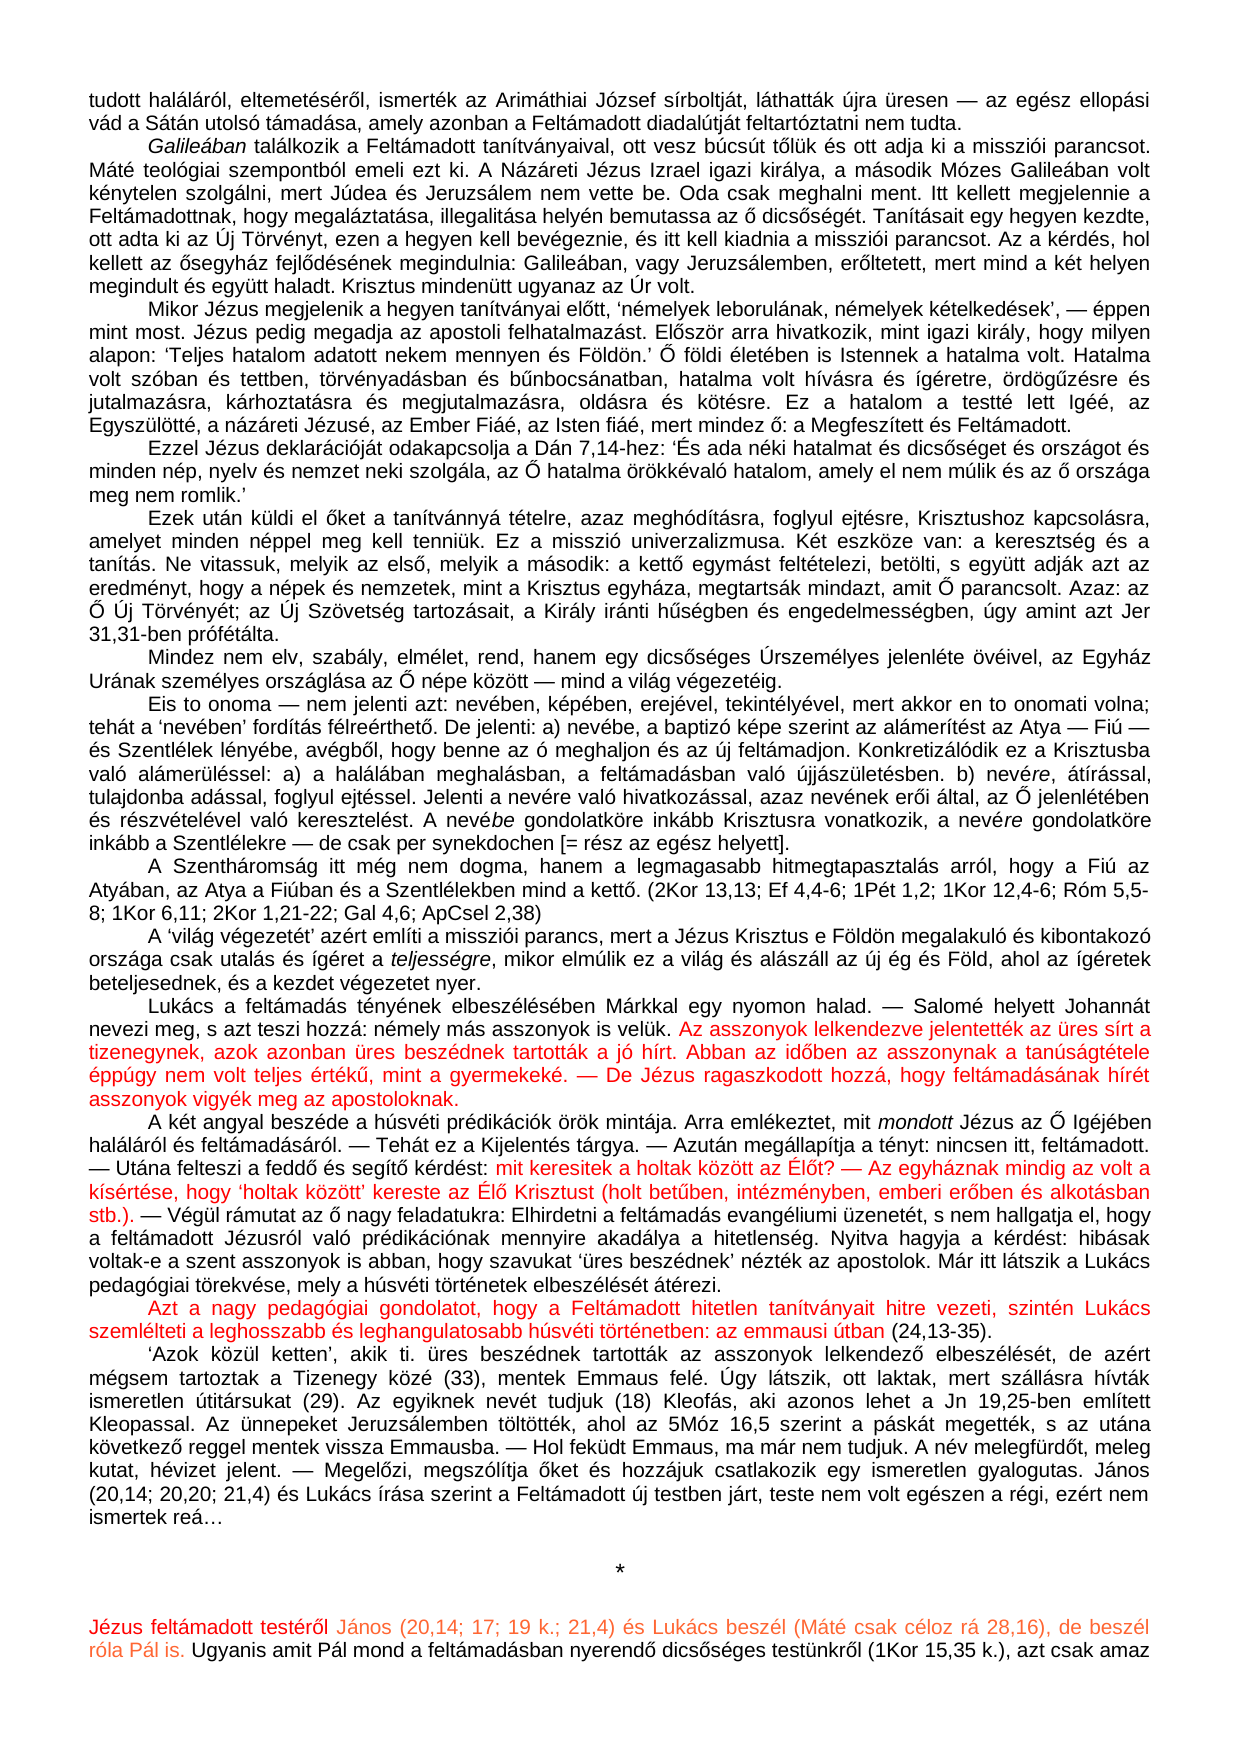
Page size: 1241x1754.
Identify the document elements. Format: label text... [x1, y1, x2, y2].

text ‘Azok közül ketten’, akik ti. üres beszédnek tartották az asszonyok lelkendező elbeszélését, de azért mégsem tartoztak a Tizenegy közé (33), mentek Emmaus felé. Úgy látszik, ott laktak, mert szállásra hívták ismeretlen útitársukat (29). Az egyiknek nevét tudjuk (18) Kleofás, aki azonos lehet a Jn 19,25-ben említett Kleopassal. Az ünnepeket Jeruzsálemben töltötték, ahol az 5Móz 16,5 szerint a páskát megették, s az utána következő reggel mentek vissza Emmausba. — Hol feküdt Emmaus, ma már nem tudjuk. A név melegfürdőt, meleg kutat, hévizet jelent. — Megelőzi, megszólítja őket és hozzájuk csatlakozik egy ismeretlen gyalogutas. János (20,14; 20,20; 21,4) és Lukács írása szerint a Feltámadott új testben járt, teste nem volt egészen a régi, ezért nem ismertek reá… [88, 1343, 1152, 1529]
text Mindez nem elv, szabály, elmélet, rend, hanem egy dicsőséges Úrszemélyes jelenléte övéivel, az Egyház Urának személyes országlása az Ő népe között — mind a világ végezetéig. [88, 646, 1152, 692]
text Eis to onoma ― nem jelenti azt: nevében, képében, erejével, tekintélyével, mert akkor en to onomati volna; tehát a ‘nevében’ fordítás félreérthető. De jelenti: a) nevébe, a baptizó képe szerint az alámerítést az Atya — Fiú — és Szentlélek lényébe, avégből, hogy benne az ó meghaljon és az új feltámadjon. Konkretizálódik ez a Krisztusba való alámerüléssel: a) a halálában meghalásban, a feltámadásban való újjászületésben. b) nevére, átírással, tulajdonba adással, foglyul ejtéssel. Jelenti a nevére való hivatkozással, azaz nevének erői által, az Ő jelenlétében és részvételével való keresztelést. A nevébe gondolatköre inkább Krisztusra vonatkozik, a nevére gondolatköre inkább a Szentlélekre — de csak per synekdochen [= rész az egész helyett]. [88, 692, 1152, 855]
text A két angyal beszéde a húsvéti prédikációk örök mintája. Arra emlékeztet, mit mondott Jézus az Ő Igéjében haláláról és feltámadásáról. — Tehát ez a Kijelentés tárgya. — Azután megállapítja a tényt: nincsen itt, feltámadott. — Utána felteszi a feddő és segítő kérdést: mit keresitek a holtak között az Élőt? — Az egyháznak mindig az volt a kísértése, hogy ‘holtak között’ kereste az Élő Krisztust (holt betűben, intézményben, emberi erőben és alkotásban stb.). — Végül rámutat az ő nagy feladatukra: Elhirdetni a feltámadás evangéliumi üzenetét, s nem hallgatja el, hogy a feltámadott Jézusról való prédikációnak mennyire akadálya a hitetlenség. Nyitva hagyja a kérdést: hibásak voltak‑e a szent asszonyok is abban, hogy szavukat ‘üres beszédnek’ nézték az apostolok. Már itt látszik a Lukács pedagógiai törekvése, mely a húsvéti történetek elbeszélését átérezi. [88, 1111, 1152, 1296]
text Azt a nagy pedagógiai gondolatot, hogy a Feltámadott hitetlen tanítványait hitre vezeti, szintén Lukács szemlélteti a leghosszabb és leghangulatosabb húsvéti történetben: az emmausi útban (24,13-35). [88, 1296, 1152, 1343]
text tudott haláláról, eltemetéséről, ismerték az Arimáthiai József sírboltját, láthatták újra üresen — az egész ellopási vád a Sátán utolsó támadása, amely azonban a Feltámadott diadalútját feltartóztatni nem tudta. [88, 88, 1152, 135]
text * [88, 1558, 1152, 1586]
text Jézus feltámadott testéről János (20,14; 17; 19 k.; 21,4) és Lukács beszél (Máté csak céloz rá 28,16), de beszél róla Pál is. Ugyanis amit Pál mond a feltámadásban nyerendő dicsőséges testünkről (1Kor 15,35 k.), azt csak amaz [88, 1616, 1152, 1662]
text Lukács a feltámadás tényének elbeszélésében Márkkal egy nyomon halad. — Salomé helyett Johannát nevezi meg, s azt teszi hozzá: némely más asszonyok is velük. Az asszonyok lelkendezve jelentették az üres sírt a tizenegynek, azok azonban üres beszédnek tartották a jó hírt. Abban az időben az asszonynak a tanúságtétele éppúgy nem volt teljes értékű, mint a gyermekeké. — De Jézus ragaszkodott hozzá, hogy feltámadásának hírét asszonyok vigyék meg az apostoloknak. [88, 994, 1152, 1111]
text Ezek után küldi el őket a tanítvánnyá tételre, azaz meghódításra, foglyul ejtésre, Krisztushoz kapcsolásra, amelyet minden néppel meg kell tenniük. Ez a misszió univerzalizmusa. Két eszköze van: a keresztség és a tanítás. Ne vitassuk, melyik az első, melyik a második: a kettő egymást feltételezi, betölti, s együtt adják azt az eredményt, hogy a népek és nemzetek, mint a Krisztus egyháza, megtartsák mindazt, amit Ő parancsolt. Azaz: az Ő Új Törvényét; az Új Szövetség tartozásait, a Király iránti hűségben és engedelmességben, úgy amint azt Jer 31,31-ben prófétálta. [88, 507, 1152, 646]
text Ezzel Jézus deklarációját odakapcsolja a Dán 7,14-hez: ‘És ada néki hatalmat és dicsőséget és országot és minden nép, nyelv és nemzet neki szolgála, az Ő hatalma örökkévaló hatalom, amely el nem múlik és az ő országa meg nem romlik.’ [88, 437, 1152, 507]
text Mikor Jézus megjelenik a hegyen tanítványai előtt, ‘némelyek leborulának, némelyek kételkedések’, — éppen mint most. Jézus pedig megadja az apostoli felhatalmazást. Először arra hivatkozik, mint igazi király, hogy milyen alapon: ‘Teljes hatalom adatott nekem mennyen és Földön.’ Ő földi életében is Istennek a hatalma volt. Hatalma volt szóban és tettben, törvényadásban és bűnbocsánatban, hatalma volt hívásra és ígéretre, ördögűzésre és jutalmazásra, kárhoztatásra és megjutalmazásra, oldásra és kötésre. Ez a hatalom a testté lett Igéé, az Egyszülötté, a názáreti Jézusé, az Ember Fiáé, az Isten fiáé, mert mindez ő: a Megfeszített és Feltámadott. [88, 298, 1152, 437]
text A Szentháromság itt még nem dogma, hanem a legmagasabb hitmegtapasztalás arról, hogy a Fiú az Atyában, az Atya a Fiúban és a Szentlélekben mind a kettő. (2Kor 13,13; Ef 4,4-6; 1Pét 1,2; 1Kor 12,4-6; Róm 5,5-8; 1Kor 6,11; 2Kor 1,21-22; Gal 4,6; ApCsel 2,38) [88, 855, 1152, 925]
text Galileában találkozik a Feltámadott tanítványaival, ott vesz búcsút tőlük és ott adja ki a missziói parancsot. Máté teológiai szempontból emeli ezt ki. A Názáreti Jézus Izrael igazi királya, a második Mózes Galileában volt kénytelen szolgálni, mert Júdea és Jeruzsálem nem vette be. Oda csak meghalni ment. Itt kellett megjelennie a Feltámadottnak, hogy megaláztatása, illegalitása helyén bemutassa az ő dicsőségét. Tanításait egy hegyen kezdte, ott adta ki az Új Törvényt, ezen a hegyen kell bevégeznie, és itt kell kiadnia a missziói parancsot. Az a kérdés, hol kellett az ősegyház fejlődésének megindulnia: Galileában, vagy Jeruzsálemben, erőltetett, mert mind a két helyen megindult és együtt haladt. Krisztus mindenütt ugyanaz az Úr volt. [88, 135, 1152, 298]
text A ‘világ végezetét’ azért említi a missziói parancs, mert a Jézus Krisztus e Földön megalakuló és kibontakozó országa csak utalás és ígéret a teljességre, mikor elmúlik ez a világ és alászáll az új ég és Föld, ahol az ígéretek beteljesednek, és a kezdet végezetet nyer. [88, 925, 1152, 994]
